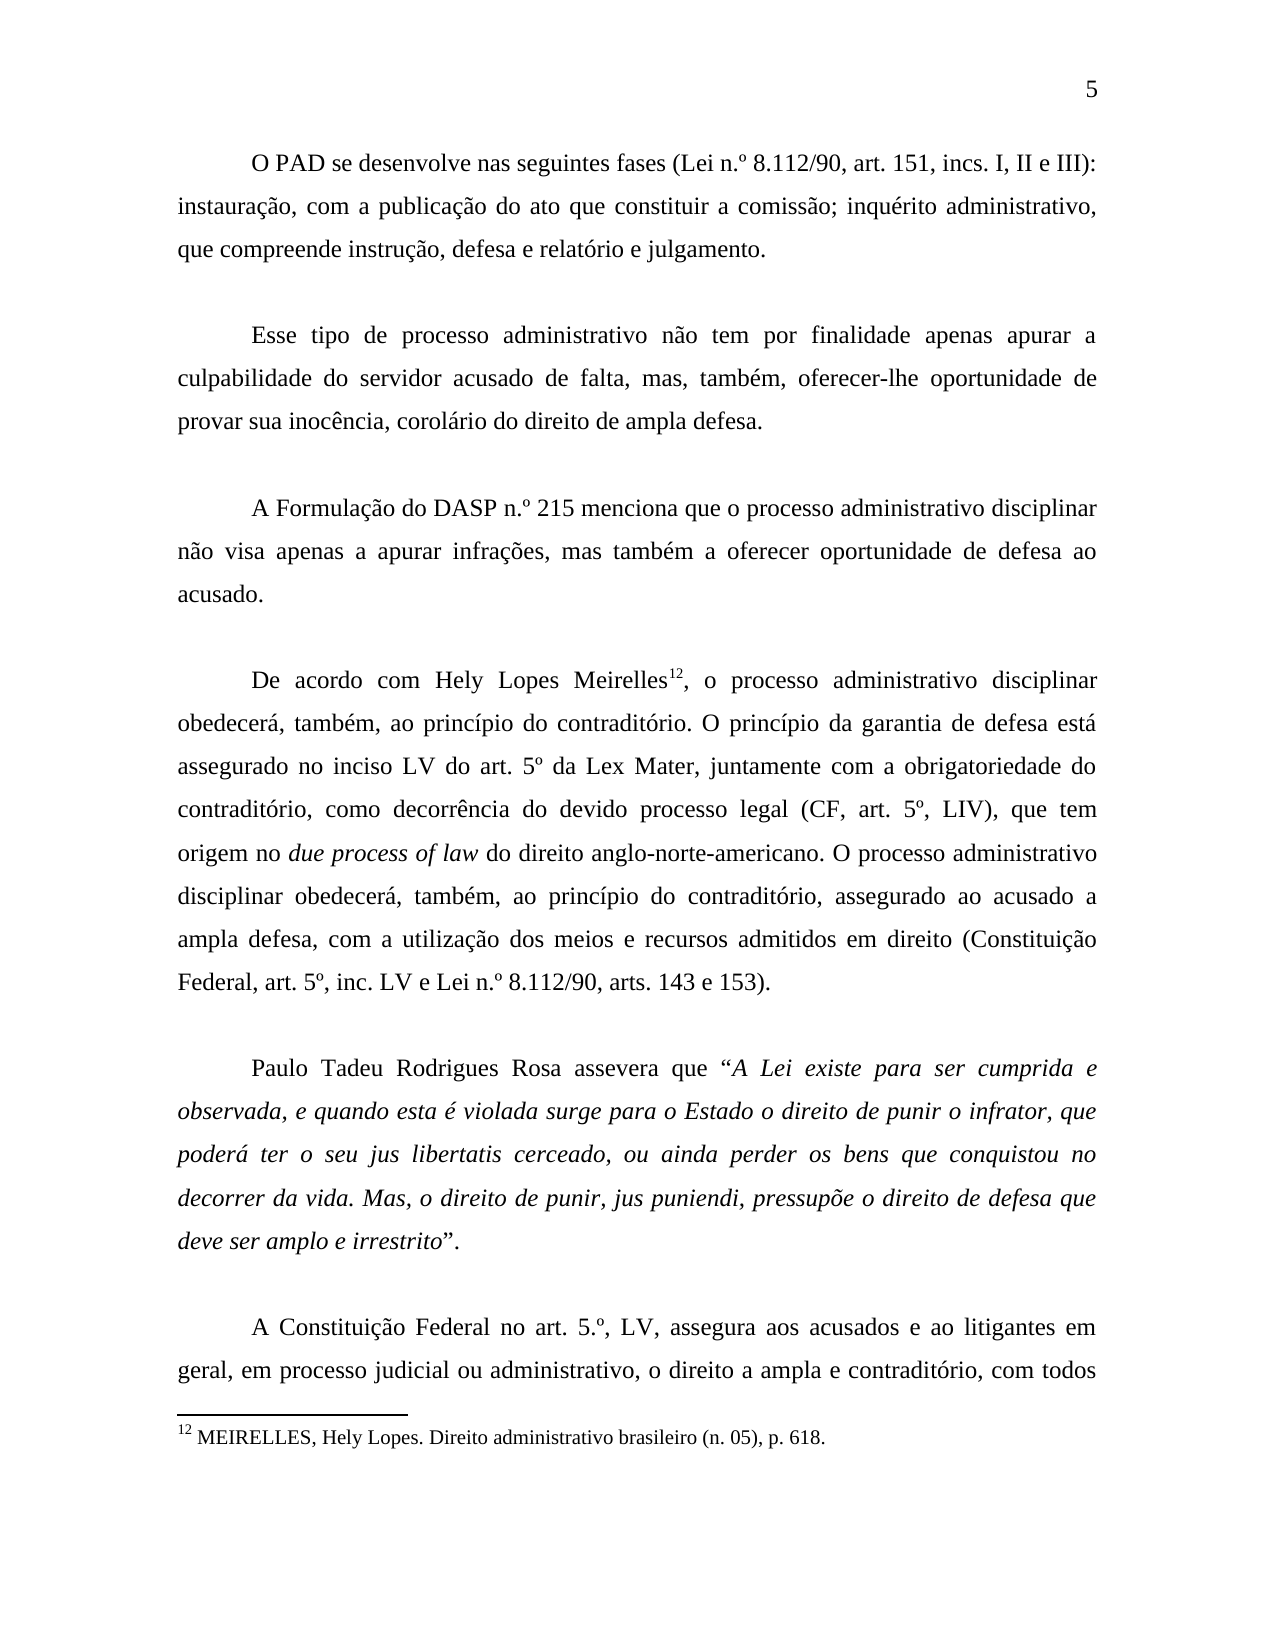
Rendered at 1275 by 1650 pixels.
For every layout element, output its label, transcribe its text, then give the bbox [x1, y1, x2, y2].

text MEIRELLES, Hely Lopes. Direito administrativo brasileiro (n. 05), p. 618. [177, 1421, 1098, 1449]
text De acordo com Hely Lopes Meirelles, o processo administrativo disciplinar obedecerá, também, ao princípio do contraditório. O princípio da garantia de defesa está assegurado no inciso LV do art. 5º da Lex Mater, juntamente com a obrigatoriedade do contraditório, como decorrência do devido processo legal (CF, art. 5º, LIV), que tem origem no due process of law do direito anglo-norte-americano. O processo administrativo disciplinar obedecerá, também, ao princípio do contraditório, assegurado ao acusado a ampla defesa, com a utilização dos meios e recursos admitidos em direito (Constituição Federal, art. 5º, inc. LV e Lei n.º 8.112/90, arts. 143 e 153). [177, 665, 1098, 996]
text A Formulação do DASP n.º 215 menciona que o processo administrativo disciplinar não visa apenas a apurar infrações, mas também a oferecer oportunidade de defesa ao acusado. [177, 493, 1098, 608]
text Esse tipo de processo administrativo não tem por finalidade apenas apurar a culpabilidade do servidor acusado de falta, mas, também, oferecer-lhe oportunidade de provar sua inocência, corolário do direito de ampla defesa. [177, 320, 1098, 435]
text A Constituição Federal no art. 5.º, LV, assegura aos acusados e ao litigantes em geral, em processo judicial ou administrativo, o direito a ampla e contraditório, com todos [177, 1312, 1098, 1384]
text O PAD se desenvolve nas seguintes fases (Lei n.º 8.112/90, art. 151, incs. I, II e III): instauração, com a publicação do ato que constituir a comissão; inquérito administrativo, que compreende instrução, defesa e relatório e julgamento. [177, 148, 1098, 263]
text Paulo Tadeu Rodrigues Rosa assevera que “A Lei existe para ser cumprida e observada, e quando esta é violada surge para o Estado o direito de punir o infrator, que poderá ter o seu jus libertatis cerceado, ou ainda perder os bens que conquistou no decorrer da vida. Mas, o direito de punir, jus puniendi, pressupõe o direito de defesa que deve ser amplo e irrestrito”. [177, 1053, 1098, 1254]
